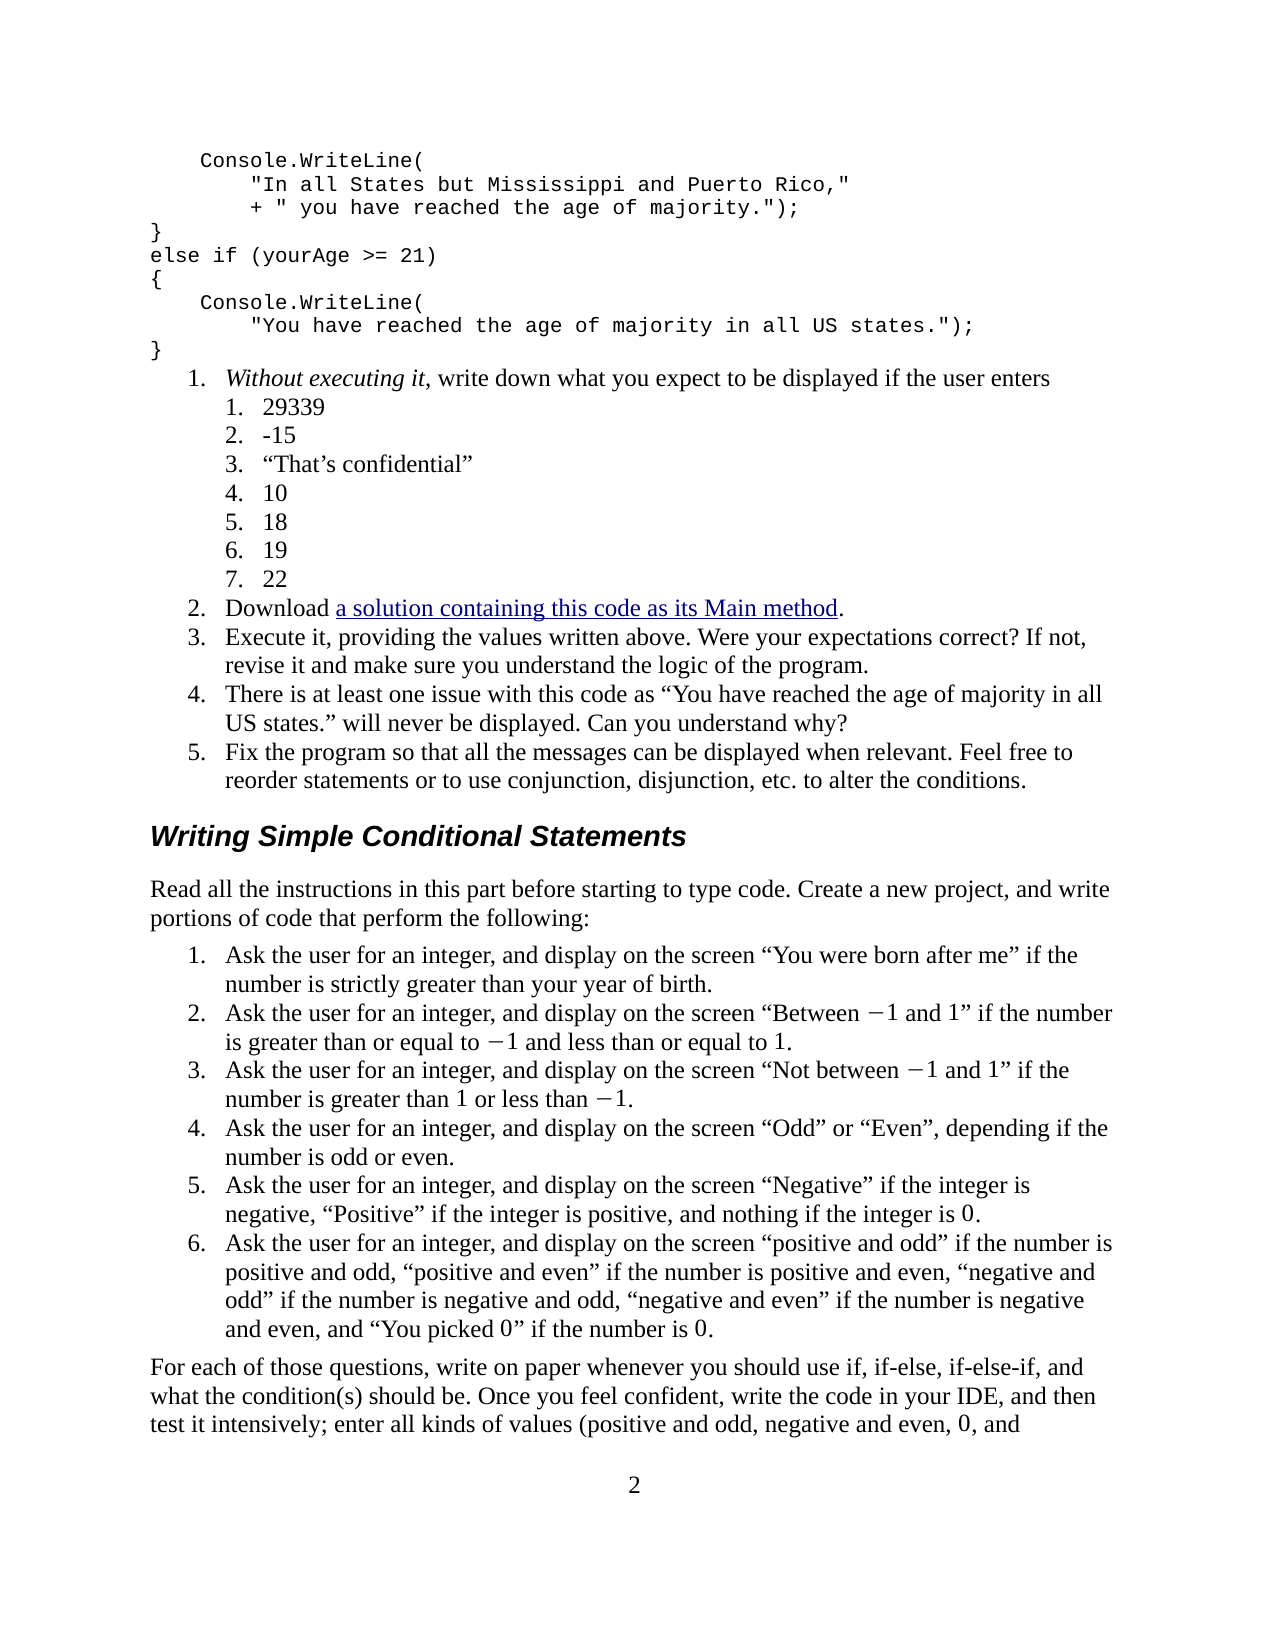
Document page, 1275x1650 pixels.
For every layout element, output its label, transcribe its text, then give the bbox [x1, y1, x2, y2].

text Read all the instructions in this part before starting to type code. Create a new project, and write portions of code that perform the following: [150, 874, 1125, 932]
list There is at least one issue with this code as “You have reached the age of majority in all US states.” will never be displayed. Can you understand why? [187, 679, 1125, 737]
list -15 [225, 420, 1125, 449]
text "In all States but Mississippi and Puerto Rico," [150, 174, 1125, 197]
list 19 [225, 535, 1125, 564]
list Download a solution containing this code as its Main method. [187, 593, 1125, 622]
text Console.WriteLine( [150, 292, 1125, 316]
text For each of those questions, write on paper whenever you should use if, if-else, if-else-if, and what the condition(s) should be. Once you feel confident, write the code in your IDE, and then test it intensively; enter all kinds of values (positive and odd, negative and even, , and remember that is even, etc.) and make sure that what is displayed on the screen is always correct. [150, 1352, 1125, 1438]
list 10 [225, 478, 1125, 507]
list “That’s confidential” [225, 449, 1125, 478]
list Ask the user for an integer, and display on the screen “Negative” if the integer is negative, “Positive” if the integer is positive, and nothing if the integer is . [187, 1171, 1125, 1228]
list Without executing it, write down what you expect to be displayed if the user enters [187, 363, 1125, 392]
list 22 [225, 564, 1125, 593]
text { [150, 268, 1125, 292]
text Console.WriteLine( [150, 150, 1125, 174]
subtitle Writing Simple Conditional Statements [150, 819, 1125, 853]
text } [150, 221, 1125, 244]
list Ask the user for an integer, and display on the screen “Odd” or “Even”, depending if the number is odd or even. [187, 1113, 1125, 1171]
text } [150, 339, 1125, 363]
text else if (yourAge >= 21) [150, 244, 1125, 268]
list Ask the user for an integer, and display on the screen “positive and odd” if the number is positive and odd, “positive and even” if the number is positive and even, “negative and odd” if the number is negative and odd, “negative and even” if the number is negative and even, and “You picked ” if the number is . [187, 1228, 1125, 1343]
list Ask the user for an integer, and display on the screen “Not between and ” if the number is greater than or less than . [187, 1056, 1125, 1113]
text "You have reached the age of majority in all US states."); [150, 316, 1125, 339]
list Execute it, providing the values written above. Were your expectations correct? If not, revise it and make sure you understand the logic of the program. [187, 622, 1125, 679]
list 29339 [225, 392, 1125, 420]
list Ask the user for an integer, and display on the screen “You were born after me” if the number is strictly greater than your year of birth. [187, 941, 1125, 998]
list Ask the user for an integer, and display on the screen “Between and ” if the number is greater than or equal to and less than or equal to . [187, 998, 1125, 1056]
text + " you have reached the age of majority."); [150, 197, 1125, 221]
list Fix the program so that all the messages can be displayed when relevant. Feel free to reorder statements or to use conjunction, disjunction, etc. to alter the conditions. [187, 737, 1125, 794]
list 18 [225, 507, 1125, 535]
